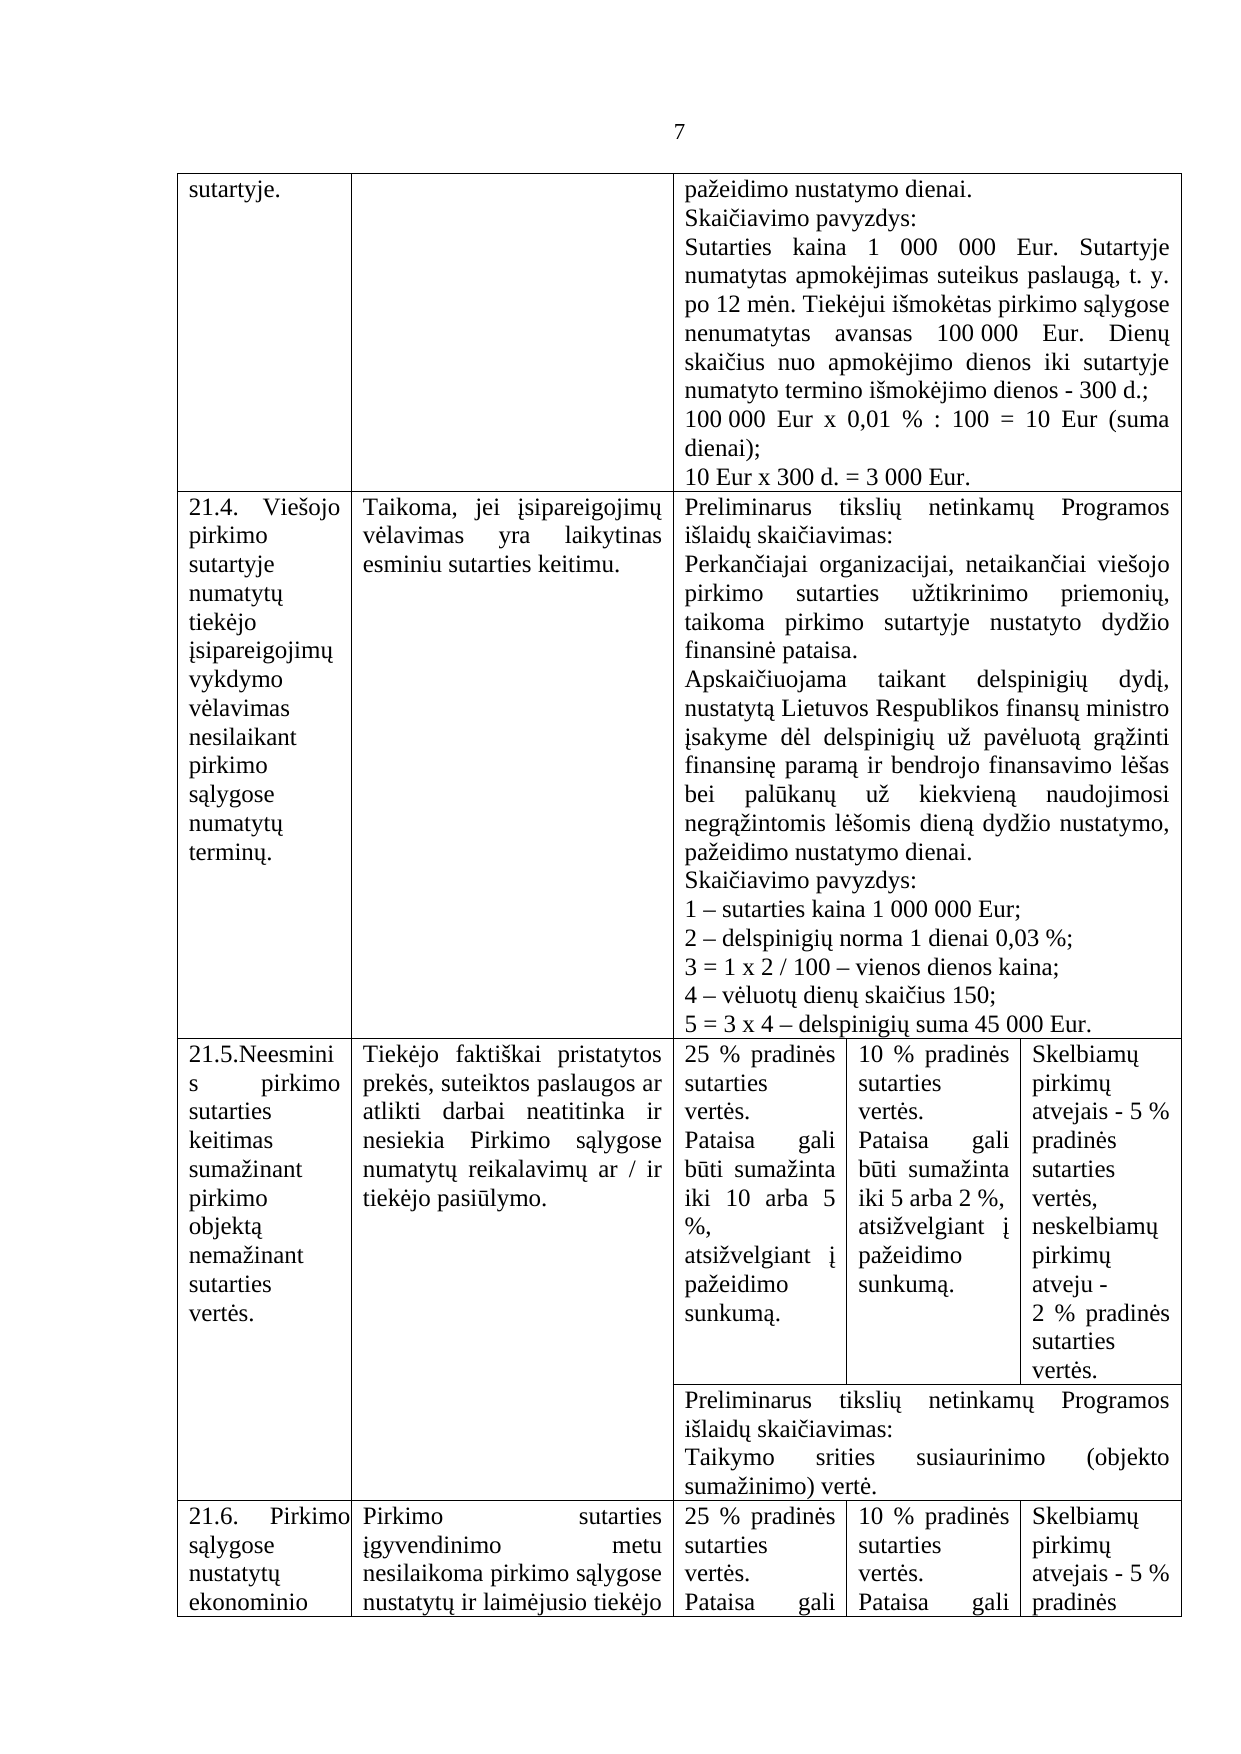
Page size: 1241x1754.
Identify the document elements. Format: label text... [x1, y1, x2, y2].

table_cell pažeidimo nustatymo dienai. Skaičiavimo pavyzdys: Sutarties kaina 1 000 000 Eur. Sutartyje numatytas apmokėjimas suteikus paslaugą, t. y. po 12 mėn. Tiekėjui išmokėtas pirkimo sąlygose nenumatytas avansas 100 000 Eur. Dienų skaičius nuo apmokėjimo dienos iki sutartyje numatyto termino išmokėjimo dienos - 300 d.; 100 000 Eur x 0,01 % : 100 = 10 Eur (suma dienai); 10 Eur x 300 d. = 3 000 Eur. [674, 174, 1181, 491]
table_cell 10 % pradinės sutarties vertės. Pataisa gali būti sumažinta iki 5 arba 2 %, atsižvelgiant į pažeidimo sunkumą. [847, 1039, 1020, 1384]
table_cell Preliminarus tikslių netinkamų Programos išlaidų skaičiavimas: Taikymo srities susiaurinimo (objekto sumažinimo) vertė. [674, 1385, 1181, 1500]
table_cell 10 % pradinės sutarties vertės. Pataisa gali [847, 1501, 1020, 1616]
table_cell 21.5.Neesminis pirkimo sutarties keitimas sumažinant pirkimo objektą nemažinant sutarties vertės. [178, 1039, 351, 1500]
table_cell [352, 174, 673, 491]
table_cell 25 % pradinės sutarties vertės. Pataisa gali būti sumažinta iki 10 arba 5 %, atsižvelgiant į pažeidimo sunkumą. [674, 1039, 846, 1384]
table_cell Taikoma, jei įsipareigojimų vėlavimas yra laikytinas esminiu sutarties keitimu. [352, 492, 673, 1038]
table_cell Skelbiamų pirkimų atvejais - 5 % pradinės [1021, 1501, 1181, 1616]
table_cell Skelbiamų pirkimų atvejais - 5 % pradinės sutarties vertės, neskelbiamų pirkimų atveju - 2 % pradinės sutarties vertės. [1021, 1039, 1181, 1384]
table_cell sutartyje. [178, 174, 351, 491]
table_cell Tiekėjo faktiškai pristatytos prekės, suteiktos paslaugos ar atlikti darbai neatitinka ir nesiekia Pirkimo sąlygose numatytų reikalavimų ar / ir tiekėjo pasiūlymo. [352, 1039, 673, 1500]
table_cell Preliminarus tikslių netinkamų Programos išlaidų skaičiavimas: Perkančiajai organizacijai, netaikančiai viešojo pirkimo sutarties užtikrinimo priemonių, taikoma pirkimo sutartyje nustatyto dydžio finansinė pataisa. Apskaičiuojama taikant delspinigių dydį, nustatytą Lietuvos Respublikos finansų ministro įsakyme dėl delspinigių už pavėluotą grąžinti finansinę paramą ir bendrojo finansavimo lėšas bei palūkanų už kiekvieną naudojimosi negrąžintomis lėšomis dieną dydžio nustatymo, pažeidimo nustatymo dienai. Skaičiavimo pavyzdys: 1 – sutarties kaina 1 000 000 Eur; 2 – delspinigių norma 1 dienai 0,03 %; 3 = 1 x 2 / 100 – vienos dienos kaina; 4 – vėluotų dienų skaičius 150; 5 = 3 x 4 – delspinigių suma 45 000 Eur. [674, 492, 1181, 1038]
table_cell 21.6. Pirkimo sąlygose nustatytų ekonominio [178, 1501, 351, 1616]
table_cell 21.4. Viešojo pirkimo sutartyje numatytų tiekėjo įsipareigojimų vykdymo vėlavimas nesilaikant pirkimo sąlygose numatytų terminų. [178, 492, 351, 1038]
table_cell 25 % pradinės sutarties vertės. Pataisa gali [674, 1501, 846, 1616]
table_cell Pirkimo sutarties įgyvendinimo metu nesilaikoma pirkimo sąlygose nustatytų ir laimėjusio tiekėjo [352, 1501, 673, 1616]
